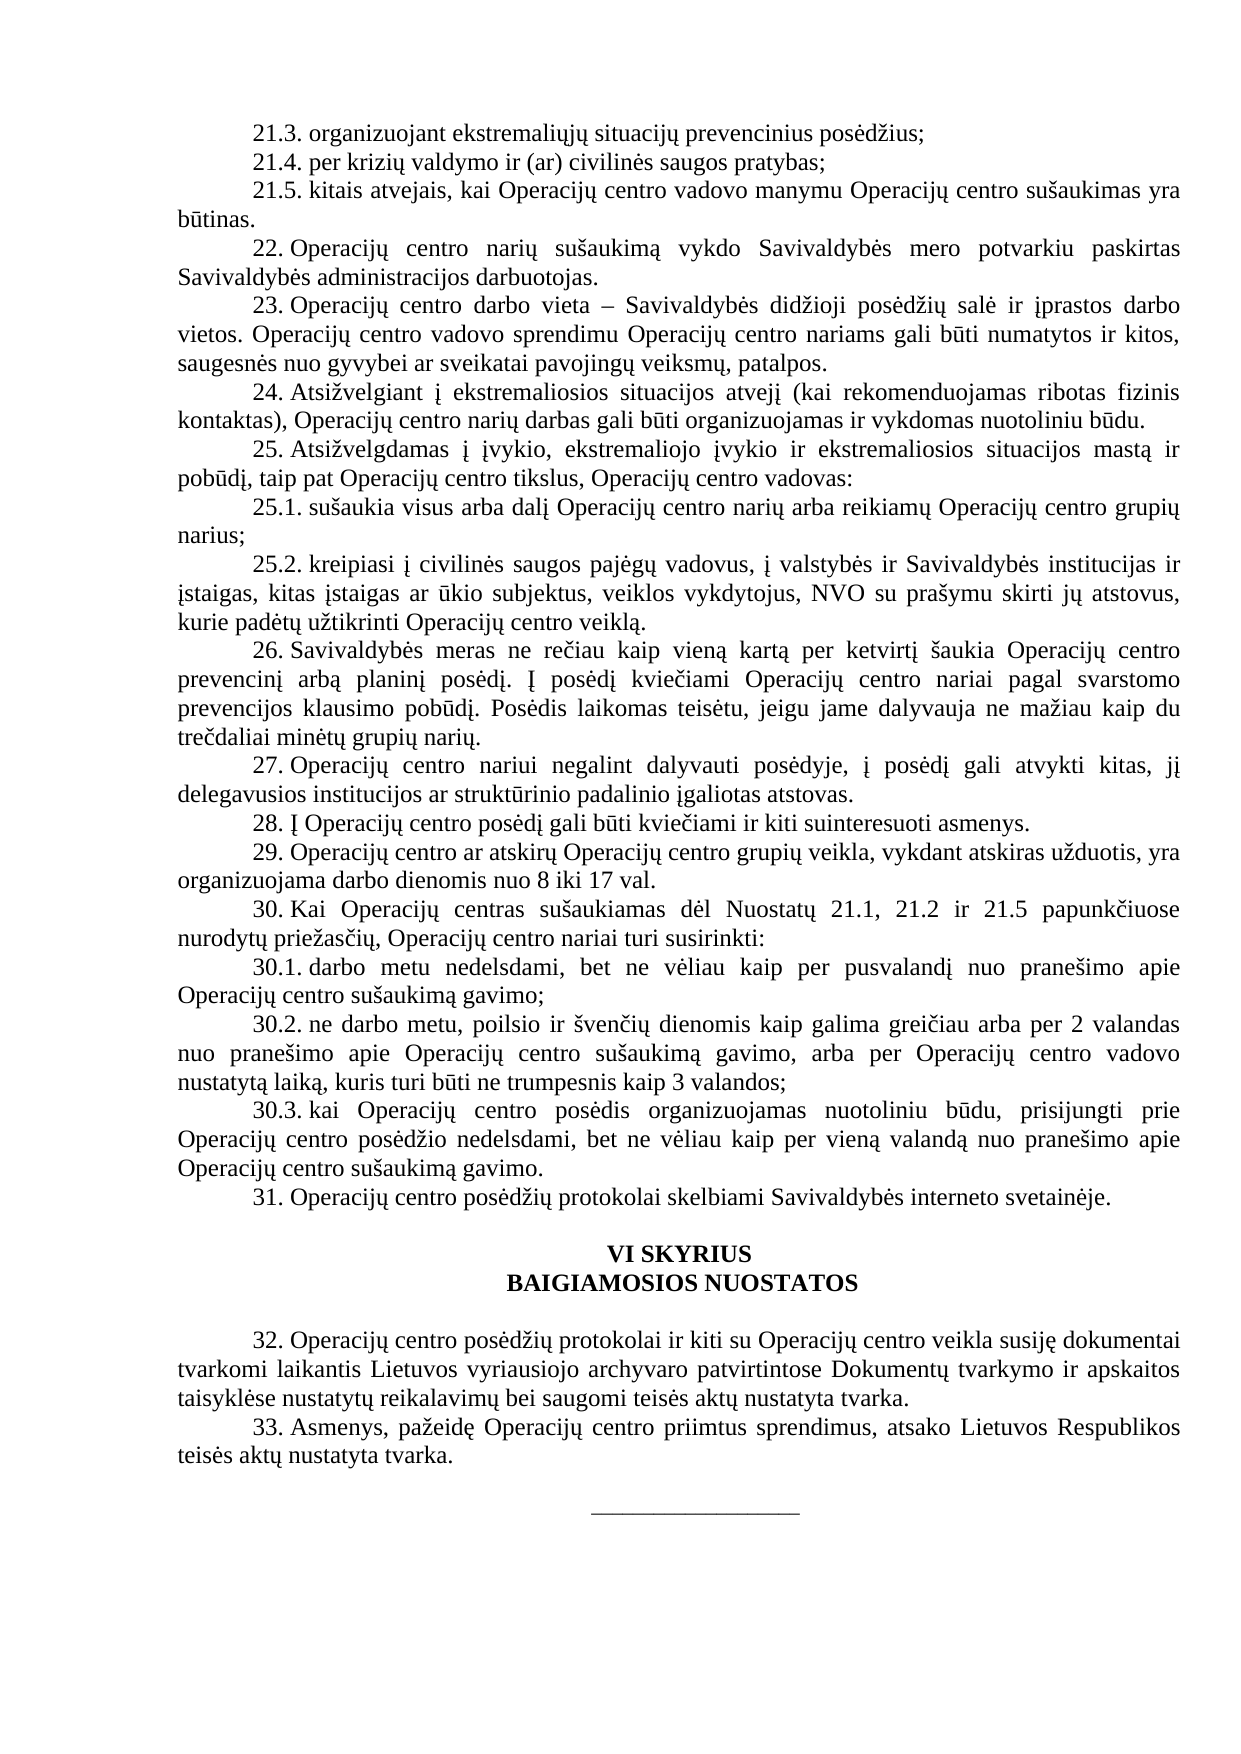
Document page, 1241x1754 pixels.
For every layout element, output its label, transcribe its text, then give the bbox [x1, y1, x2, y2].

text 25.1. sušaukia visus arba dalį Operacijų centro narių arba reikiamų Operacijų centro grupių narius; [177, 492, 1181, 549]
text 32. Operacijų centro posėdžių protokolai ir kiti su Operacijų centro veikla susiję dokumentai tvarkomi laikantis Lietuvos vyriausiojo archyvaro patvirtintose Dokumentų tvarkymo ir apskaitos taisyklėse nustatytų reikalavimų bei saugomi teisės aktų nustatyta tvarka. [177, 1326, 1181, 1412]
text BAIGIAMOSIOS NUOSTATOS [177, 1268, 1181, 1297]
text 23. Operacijų centro darbo vieta – Savivaldybės didžioji posėdžių salė ir įprastos darbo vietos. Operacijų centro vadovo sprendimu Operacijų centro nariams gali būti numatytos ir kitos, saugesnės nuo gyvybei ar sveikatai pavojingų veiksmų, patalpos. [177, 291, 1181, 377]
text 21.4. per krizių valdymo ir (ar) civilinės saugos pratybas; [177, 147, 1181, 176]
text 31. Operacijų centro posėdžių protokolai skelbiami Savivaldybės interneto svetainėje. [177, 1182, 1181, 1211]
text 22. Operacijų centro narių sušaukimą vykdo Savivaldybės mero potvarkiu paskirtas Savivaldybės administracijos darbuotojas. [177, 233, 1181, 291]
text 28. Į Operacijų centro posėdį gali būti kviečiami ir kiti suinteresuoti asmenys. [177, 808, 1181, 837]
text 24. Atsižvelgiant į ekstremaliosios situacijos atvejį (kai rekomenduojamas ribotas fizinis kontaktas), Operacijų centro narių darbas gali būti organizuojamas ir vykdomas nuotoliniu būdu. [177, 377, 1181, 434]
text 33. Asmenys, pažeidę Operacijų centro priimtus sprendimus, atsako Lietuvos Respublikos teisės aktų nustatyta tvarka. [177, 1412, 1181, 1469]
text 30.1. darbo metu nedelsdami, bet ne vėliau kaip per pusvalandį nuo pranešimo apie Operacijų centro sušaukimą gavimo; [177, 952, 1181, 1009]
text 30.2. ne darbo metu, poilsio ir švenčių dienomis kaip galima greičiau arba per 2 valandas nuo pranešimo apie Operacijų centro sušaukimą gavimo, arba per Operacijų centro vadovo nustatytą laiką, kuris turi būti ne trumpesnis kaip 3 valandos; [177, 1009, 1181, 1096]
text 21.5. kitais atvejais, kai Operacijų centro vadovo manymu Operacijų centro sušaukimas yra būtinas. [177, 176, 1181, 233]
text 21.3. organizuojant ekstremaliųjų situacijų prevencinius posėdžius; [177, 118, 1181, 147]
text 30.3. kai Operacijų centro posėdis organizuojamas nuotoliniu būdu, prisijungti prie Operacijų centro posėdžio nedelsdami, bet ne vėliau kaip per vieną valandą nuo pranešimo apie Operacijų centro sušaukimą gavimo. [177, 1096, 1181, 1182]
text 26. Savivaldybės meras ne rečiau kaip vieną kartą per ketvirtį šaukia Operacijų centro prevencinį arbą planinį posėdį. Į posėdį kviečiami Operacijų centro nariai pagal svarstomo prevencijos klausimo pobūdį. Posėdis laikomas teisėtu, jeigu jame dalyvauja ne mažiau kaip du trečdaliai minėtų grupių narių. [177, 636, 1181, 751]
text VI SKYRIUS [177, 1239, 1181, 1268]
text 29. Operacijų centro ar atskirų Operacijų centro grupių veikla, vykdant atskiras užduotis, yra organizuojama darbo dienomis nuo 8 iki 17 val. [177, 837, 1181, 894]
text 27. Operacijų centro nariui negalint dalyvauti posėdyje, į posėdį gali atvykti kitas, jį delegavusios institucijos ar struktūrinio padalinio įgaliotas atstovas. [177, 751, 1181, 808]
text 25. Atsižvelgdamas į įvykio, ekstremaliojo įvykio ir ekstremaliosios situacijos mastą ir pobūdį, taip pat Operacijų centro tikslus, Operacijų centro vadovas: [177, 434, 1181, 492]
text 30. Kai Operacijų centras sušaukiamas dėl Nuostatų 21.1, 21.2 ir 21.5 papunkčiuose nurodytų priežasčių, Operacijų centro nariai turi susirinkti: [177, 894, 1181, 952]
text 25.2. kreipiasi į civilinės saugos pajėgų vadovus, į valstybės ir Savivaldybės institucijas ir įstaigas, kitas įstaigas ar ūkio subjektus, veiklos vykdytojus, NVO su prašymu skirti jų atstovus, kurie padėtų užtikrinti Operacijų centro veiklą. [177, 549, 1181, 636]
text ____________________ [177, 1493, 1181, 1517]
